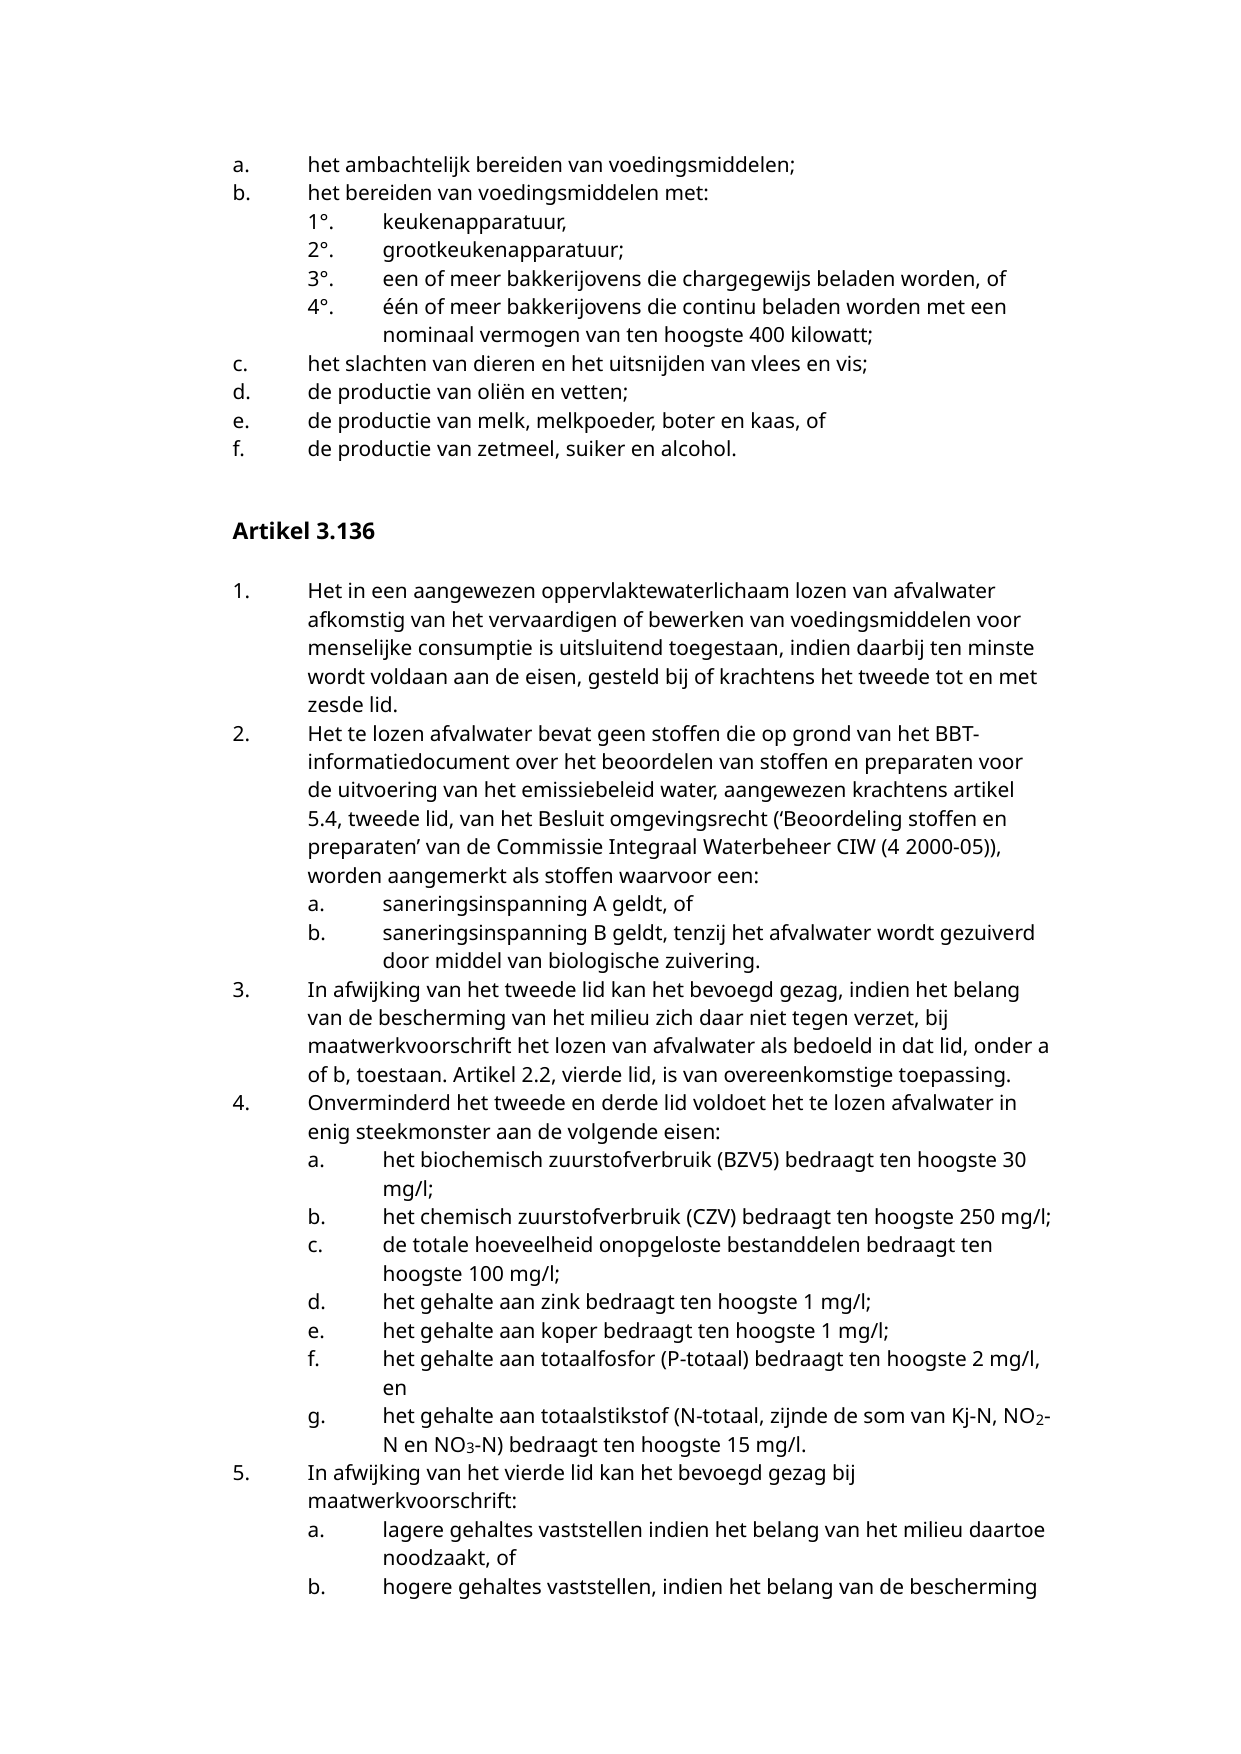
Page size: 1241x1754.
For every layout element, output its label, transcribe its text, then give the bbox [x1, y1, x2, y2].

list Onverminderd het tweede en derde lid voldoet het te lozen afvalwater in enig steekmonster aan de volgende eisen: [232, 1088, 1053, 1145]
list Het te lozen afvalwater bevat geen stoffen die op grond van het BBT-informatiedocument over het beoordelen van stoffen en preparaten voor de uitvoering van het emissiebeleid water, aangewezen krachtens artikel 5.4, tweede lid, van het Besluit omgevingsrecht (‘Beoordeling stoffen en preparaten’ van de Commissie Integraal Waterbeheer CIW (4 2000-05)), worden aangemerkt als stoffen waarvoor een: [232, 719, 1053, 889]
list Het in een aangewezen oppervlaktewaterlichaam lozen van afvalwater afkomstig van het vervaardigen of bewerken van voedingsmiddelen voor menselijke consumptie is uitsluitend toegestaan, indien daarbij ten minste wordt voldaan aan de eisen, gesteld bij of krachtens het tweede tot en met zesde lid. [232, 577, 1053, 719]
list het gehalte aan totaalfosfor (P-totaal) bedraagt ten hoogste 2 mg/l, en [307, 1344, 1053, 1401]
list lagere gehaltes vaststellen indien het belang van het milieu daartoe noodzaakt, of [307, 1515, 1053, 1572]
list een of meer bakkerijovens die chargegewijs beladen worden, of [307, 264, 1053, 292]
list het biochemisch zuurstofverbruik (BZV5) bedraagt ten hoogste 30 mg/l; [307, 1145, 1053, 1202]
list keukenapparatuur, [307, 207, 1053, 235]
list saneringsinspanning B geldt, tenzij het afvalwater wordt gezuiverd door middel van biologische zuivering. [307, 918, 1053, 975]
list de productie van oliën en vetten; [232, 377, 1053, 406]
list In afwijking van het tweede lid kan het bevoegd gezag, indien het belang van de bescherming van het milieu zich daar niet tegen verzet, bij maatwerkvoorschrift het lozen van afvalwater als bedoeld in dat lid, onder a of b, toestaan. Artikel 2.2, vierde lid, is van overeenkomstige toepassing. [232, 975, 1053, 1088]
list grootkeukenapparatuur; [307, 235, 1053, 264]
list het gehalte aan koper bedraagt ten hoogste 1 mg/l; [307, 1316, 1053, 1344]
list de productie van zetmeel, suiker en alcohol. [232, 434, 1053, 463]
list de productie van melk, melkpoeder, boter en kaas, of [232, 406, 1053, 434]
subtitle Artikel 3.136 [232, 515, 1053, 547]
list de totale hoeveelheid onopgeloste bestanddelen bedraagt ten hoogste 100 mg/l; [307, 1231, 1053, 1287]
list het gehalte aan totaalstikstof (N-totaal, zijnde de som van Kj-N, NO2-N en NO3-N) bedraagt ten hoogste 15 mg/l. [307, 1401, 1053, 1458]
list het slachten van dieren en het uitsnijden van vlees en vis; [232, 349, 1053, 377]
list hogere gehaltes vaststellen, indien het belang van de bescherming [307, 1572, 1053, 1600]
list het bereiden van voedingsmiddelen met: [232, 178, 1053, 207]
list één of meer bakkerijovens die continu beladen worden met een nominaal vermogen van ten hoogste 400 kilowatt; [307, 292, 1053, 349]
list het ambachtelijk bereiden van voedingsmiddelen; [232, 150, 1053, 178]
list In afwijking van het vierde lid kan het bevoegd gezag bij maatwerkvoorschrift: [232, 1458, 1053, 1515]
list het gehalte aan zink bedraagt ten hoogste 1 mg/l; [307, 1287, 1053, 1316]
list saneringsinspanning A geldt, of [307, 889, 1053, 918]
list het chemisch zuurstofverbruik (CZV) bedraagt ten hoogste 250 mg/l; [307, 1202, 1053, 1231]
